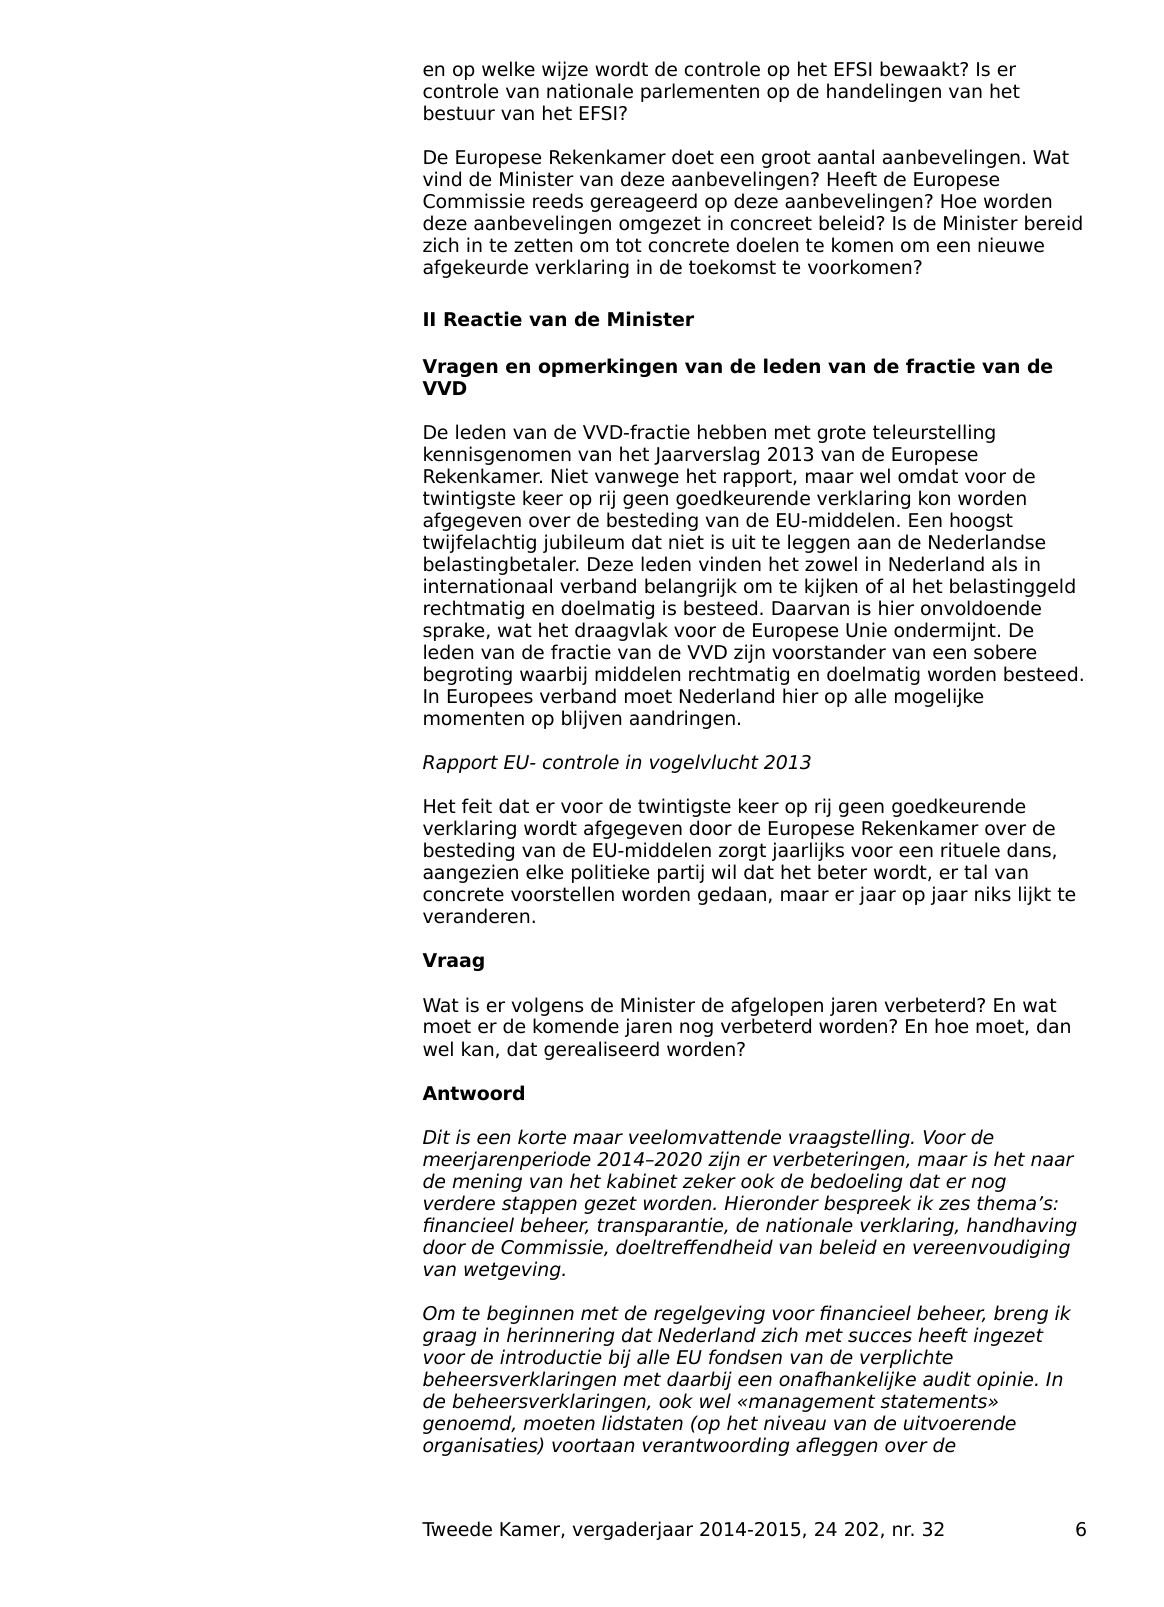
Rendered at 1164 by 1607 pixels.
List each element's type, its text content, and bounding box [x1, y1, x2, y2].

text en op welke wijze wordt de controle op het EFSI bewaakt? Is er controle van nationale parlementen op de handelingen van het bestuur van het EFSI? [422, 59, 1087, 125]
subtitle Vraag [422, 950, 1087, 972]
subtitle II Reactie van de Minister [422, 309, 1087, 331]
text Dit is een korte maar veelomvattende vraagstelling. Voor de meerjarenperiode 2014–2020 zijn er verbeteringen, maar is het naar de mening van het kabinet zeker ook de bedoeling dat er nog verdere stappen gezet worden. Hieronder bespreek ik zes thema’s: financieel beheer, transparantie, de nationale verklaring, handhaving door de Commissie, doeltreffendheid van beleid en vereenvoudiging van wetgeving. [422, 1127, 1087, 1281]
text Om te beginnen met de regelgeving voor financieel beheer, breng ik graag in herinnering dat Nederland zich met succes heeft ingezet voor de introductie bij alle EU fondsen van de verplichte beheersverklaringen met daarbij een onafhankelijke audit opinie. In de beheersverklaringen, ook wel «management statements» genoemd, moeten lidstaten (op het niveau van de uitvoerende organisaties) voortaan verantwoording afleggen over de [422, 1303, 1087, 1457]
subtitle Vragen en opmerkingen van de leden van de fractie van de VVD [422, 356, 1087, 400]
text De leden van de VVD-fractie hebben met grote teleurstelling kennisgenomen van het Jaarverslag 2013 van de Europese Rekenkamer. Niet vanwege het rapport, maar wel omdat voor de twintigste keer op rij geen goedkeurende verklaring kon worden afgegeven over de besteding van de EU-middelen. Een hoogst twijfelachtig jubileum dat niet is uit te leggen aan de Nederlandse belastingbetaler. Deze leden vinden het zowel in Nederland als in internationaal verband belangrijk om te kijken of al het belastinggeld rechtmatig en doelmatig is besteed. Daarvan is hier onvoldoende sprake, wat het draagvlak voor de Europese Unie ondermijnt. De leden van de fractie van de VVD zijn voorstander van een sobere begroting waarbij middelen rechtmatig en doelmatig worden besteed. In Europees verband moet Nederland hier op alle mogelijke momenten op blijven aandringen. [422, 422, 1087, 730]
subtitle Antwoord [422, 1083, 1087, 1104]
text De Europese Rekenkamer doet een groot aantal aanbevelingen. Wat vind de Minister van deze aanbevelingen? Heeft de Europese Commissie reeds gereageerd op deze aanbevelingen? Hoe worden deze aanbevelingen omgezet in concreet beleid? Is de Minister bereid zich in te zetten om tot concrete doelen te komen om een nieuwe afgekeurde verklaring in de toekomst te voorkomen? [422, 147, 1087, 279]
text Wat is er volgens de Minister de afgelopen jaren verbeterd? En wat moet er de komende jaren nog verbeterd worden? En hoe moet, dan wel kan, dat gerealiseerd worden? [422, 994, 1087, 1060]
subtitle Rapport EU- controle in vogelvlucht 2013 [422, 752, 1087, 774]
text Het feit dat er voor de twintigste keer op rij geen goedkeurende verklaring wordt afgegeven door de Europese Rekenkamer over de besteding van de EU-middelen zorgt jaarlijks voor een rituele dans, aangezien elke politieke partij wil dat het beter wordt, er tal van concrete voorstellen worden gedaan, maar er jaar op jaar niks lijkt te veranderen. [422, 796, 1087, 928]
